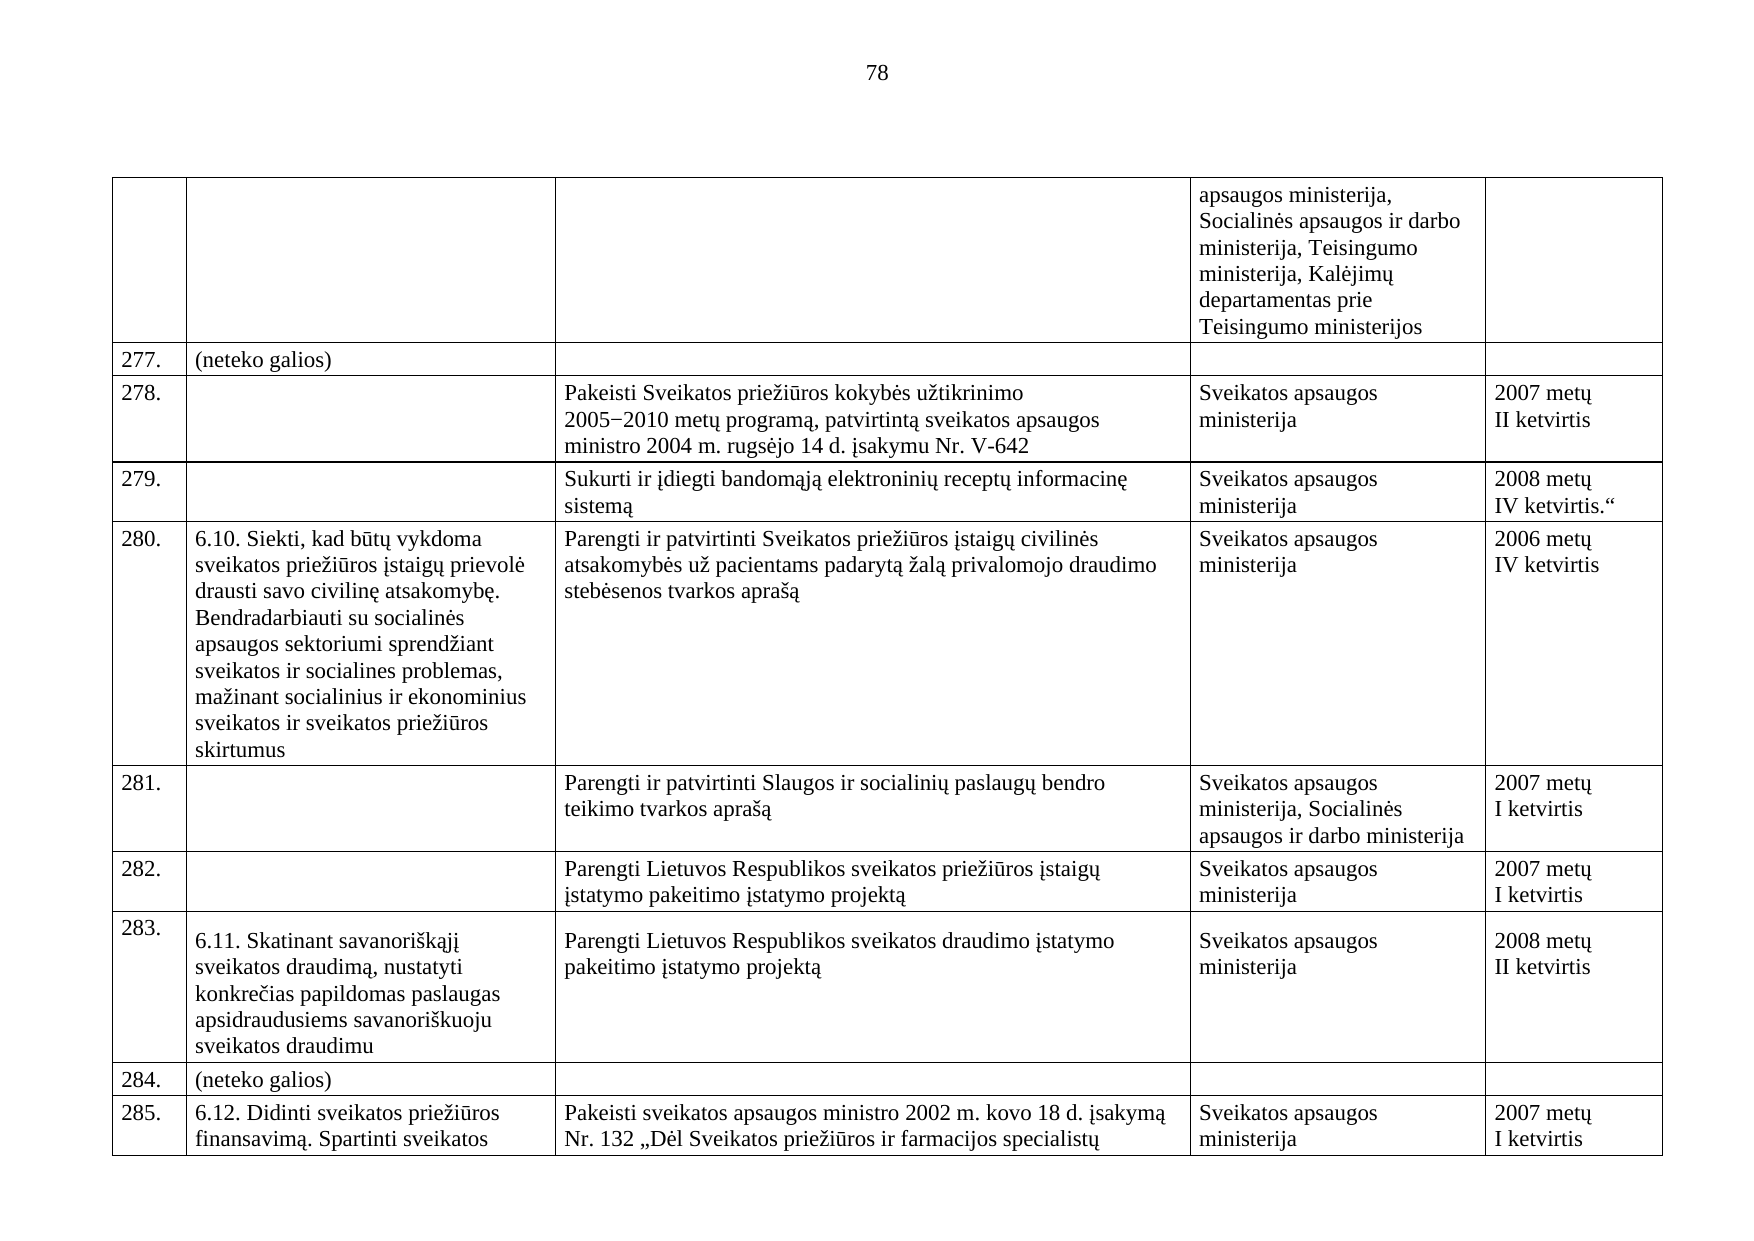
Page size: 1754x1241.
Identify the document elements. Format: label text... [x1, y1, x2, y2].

table_cell Parengti Lietuvos Respublikos sveikatos draudimo įstatymo pakeitimo įstatymo projektą [556, 912, 1190, 1062]
table_cell 6.10. Siekti, kad būtų vykdoma sveikatos priežiūros įstaigų prievolė drausti savo civilinę atsakomybę. Bendradarbiauti su socialinės apsaugos sektoriumi sprendžiant sveikatos ir socialines problemas, mažinant socialinius ir ekonominius sveikatos ir sveikatos priežiūros skirtumus [187, 522, 555, 765]
table_cell 282. [113, 852, 186, 911]
table_cell [1486, 178, 1662, 342]
table_cell 2007 metų I ketvirtis [1486, 1096, 1662, 1154]
table_cell Parengti ir patvirtinti Sveikatos priežiūros įstaigų civilinės atsakomybės už pacientams padarytą žalą privalomojo draudimo stebėsenos tvarkos aprašą [556, 522, 1190, 765]
table_cell Sveikatos apsaugos ministerija [1191, 852, 1485, 911]
table_cell Pakeisti Sveikatos priežiūros kokybės užtikrinimo 2005−2010 metų programą, patvirtintą sveikatos apsaugos ministro 2004 m. rugsėjo 14 d. įsakymu Nr. V-642 [556, 376, 1190, 461]
table_cell [113, 178, 186, 342]
table_cell [187, 852, 555, 911]
table_cell 280. [113, 522, 186, 765]
table_cell 277. [113, 343, 186, 375]
table_cell 6.11. Skatinant savanoriškąjį sveikatos draudimą, nustatyti konkrečias papildomas paslaugas apsidraudusiems savanoriškuoju sveikatos draudimu [187, 912, 555, 1062]
table_cell [187, 178, 555, 342]
table_cell 2007 metų I ketvirtis [1486, 766, 1662, 851]
table_cell [556, 178, 1190, 342]
table_cell 2007 metų I ketvirtis [1486, 852, 1662, 911]
table_cell Sveikatos apsaugos ministerija [1191, 463, 1485, 521]
table_cell 2008 metų II ketvirtis [1486, 912, 1662, 1062]
table_cell Sveikatos apsaugos ministerija [1191, 376, 1485, 461]
table_cell apsaugos ministerija, Socialinės apsaugos ir darbo ministerija, Teisingumo ministerija, Kalėjimų departamentas prie Teisingumo ministerijos [1191, 178, 1485, 342]
table_cell [556, 343, 1190, 375]
table_cell [187, 463, 555, 521]
table_cell Sveikatos apsaugos ministerija [1191, 522, 1485, 765]
table_cell (neteko galios) [187, 343, 555, 375]
table_cell [1486, 343, 1662, 375]
table_cell 284. [113, 1063, 186, 1095]
table_cell [1191, 1063, 1485, 1095]
table_cell [556, 1063, 1190, 1095]
table_cell 2007 metų II ketvirtis [1486, 376, 1662, 461]
table_cell 283. [113, 912, 186, 1062]
table_cell Sveikatos apsaugos ministerija, Socialinės apsaugos ir darbo ministerija [1191, 766, 1485, 851]
table_cell [1486, 1063, 1662, 1095]
table_cell 2006 metų IV ketvirtis [1486, 522, 1662, 765]
table_cell Sukurti ir įdiegti bandomąją elektroninių receptų informacinę sistemą [556, 463, 1190, 521]
table_cell Parengti Lietuvos Respublikos sveikatos priežiūros įstaigų įstatymo pakeitimo įstatymo projektą [556, 852, 1190, 911]
table_cell Sveikatos apsaugos ministerija [1191, 912, 1485, 1062]
table_cell 279. [113, 463, 186, 521]
table_cell 278. [113, 376, 186, 461]
table_cell 2008 metų IV ketvirtis.“ [1486, 463, 1662, 521]
table_cell 285. [113, 1096, 186, 1154]
table_cell [1191, 343, 1485, 375]
table_cell Pakeisti sveikatos apsaugos ministro 2002 m. kovo 18 d. įsakymą Nr. 132 „Dėl Sveikatos priežiūros ir farmacijos specialistų [556, 1096, 1190, 1154]
table_cell 6.12. Didinti sveikatos priežiūros finansavimą. Spartinti sveikatos [187, 1096, 555, 1154]
table_cell [187, 766, 555, 851]
table_cell Sveikatos apsaugos ministerija [1191, 1096, 1485, 1154]
table_cell 281. [113, 766, 186, 851]
table_cell [187, 376, 555, 461]
table_cell (neteko galios) [187, 1063, 555, 1095]
table_cell Parengti ir patvirtinti Slaugos ir socialinių paslaugų bendro teikimo tvarkos aprašą [556, 766, 1190, 851]
